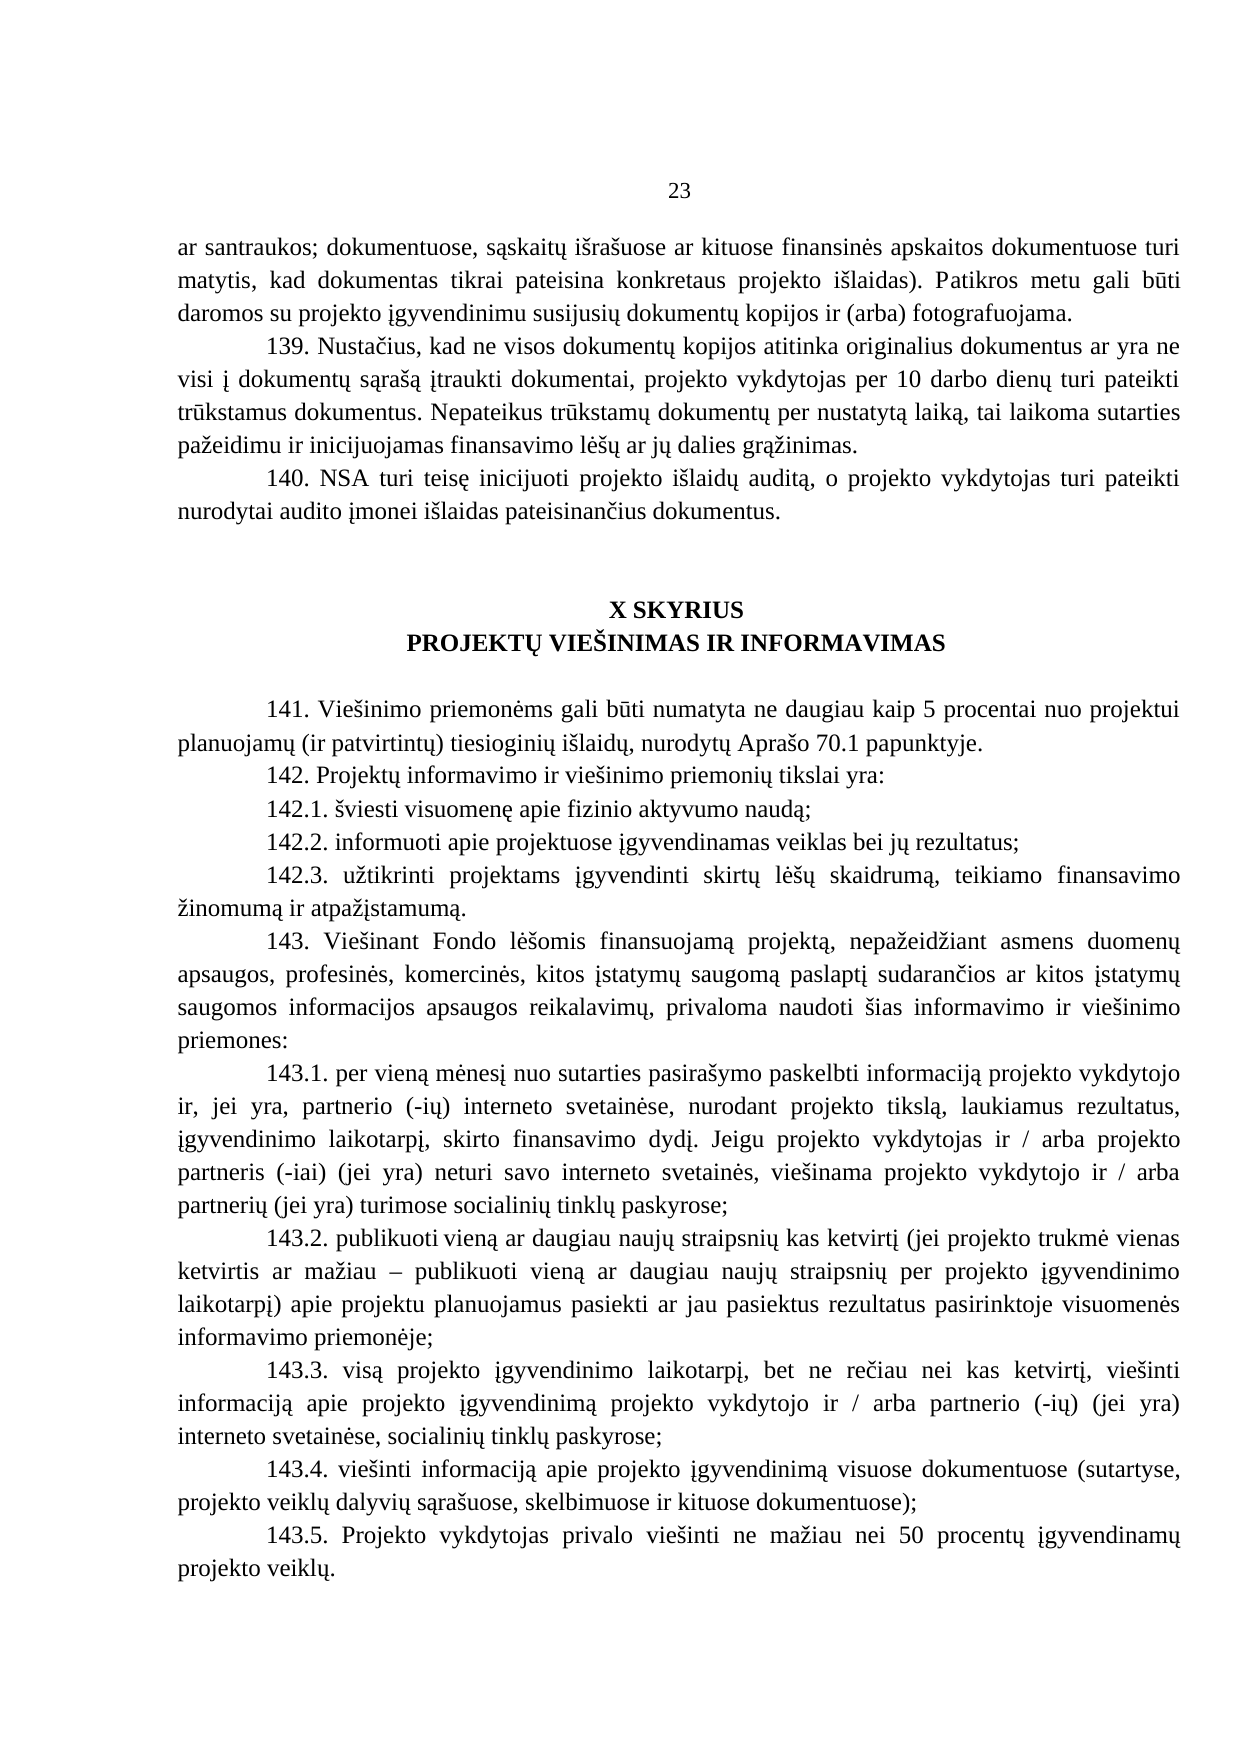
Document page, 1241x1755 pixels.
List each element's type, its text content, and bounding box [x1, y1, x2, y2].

text 143.4. viešinti informaciją apie projekto įgyvendinimą visuose dokumentuose (sutartyse, projekto veiklų dalyvių sąrašuose, skelbimuose ir kituose dokumentuose); [177, 1454, 1181, 1516]
text ar santraukos; dokumentuose, sąskaitų išrašuose ar kituose finansinės apskaitos dokumentuose turi matytis, kad dokumentas tikrai pateisina konkretaus projekto išlaidas). Patikros metu gali būti daromos su projekto įgyvendinimu susijusių dokumentų kopijos ir (arba) fotografuojama. [177, 232, 1181, 327]
text 142. Projektų informavimo ir viešinimo priemonių tikslai yra: [177, 761, 1181, 789]
text 143.2. publikuoti vieną ar daugiau naujų straipsnių kas ketvirtį (jei projekto trukmė vienas ketvirtis ar mažiau – publikuoti vieną ar daugiau naujų straipsnių per projekto įgyvendinimo laikotarpį) apie projektu planuojamus pasiekti ar jau pasiektus rezultatus pasirinktoje visuomenės informavimo priemonėje; [177, 1223, 1181, 1351]
text 143.5. Projekto vykdytojas privalo viešinti ne mažiau nei 50 procentų įgyvendinamų projekto veiklų. [177, 1520, 1181, 1582]
text X SKYRIUS [177, 596, 1181, 624]
text 143.3. visą projekto įgyvendinimo laikotarpį, bet ne rečiau nei kas ketvirtį, viešinti informaciją apie projekto įgyvendinimą projekto vykdytojo ir / arba partnerio (-ių) (jei yra) interneto svetainėse, socialinių tinklų paskyrose; [177, 1355, 1181, 1450]
text 142.1. šviesti visuomenę apie fizinio aktyvumo naudą; [177, 794, 1181, 822]
text 141. Viešinimo priemonėms gali būti numatyta ne daugiau kaip 5 procentai nuo projektui planuojamų (ir patvirtintų) tiesioginių išlaidų, nurodytų Aprašo 70.1 papunktyje. [177, 694, 1181, 756]
text 143.1. per vieną mėnesį nuo sutarties pasirašymo paskelbti informaciją projekto vykdytojo ir, jei yra, partnerio (-ių) interneto svetainėse, nurodant projekto tikslą, laukiamus rezultatus, įgyvendinimo laikotarpį, skirto finansavimo dydį. Jeigu projekto vykdytojas ir / arba projekto partneris (-iai) (jei yra) neturi savo interneto svetainės, viešinama projekto vykdytojo ir / arba partnerių (jei yra) turimose socialinių tinklų paskyrose; [177, 1058, 1181, 1219]
text 139. Nustačius, kad ne visos dokumentų kopijos atitinka originalius dokumentus ar yra ne visi į dokumentų sąrašą įtraukti dokumentai, projekto vykdytojas per 10 darbo dienų turi pateikti trūkstamus dokumentus. Nepateikus trūkstamų dokumentų per nustatytą laiką, tai laikoma sutarties pažeidimu ir inicijuojamas finansavimo lėšų ar jų dalies grąžinimas. [177, 331, 1181, 459]
text 142.3. užtikrinti projektams įgyvendinti skirtų lėšų skaidrumą, teikiamo finansavimo žinomumą ir atpažįstamumą. [177, 860, 1181, 921]
text PROJEKTŲ VIEŠINIMAS IR INFORMAVIMAS [177, 628, 1181, 657]
text 142.2. informuoti apie projektuose įgyvendinamas veiklas bei jų rezultatus; [177, 827, 1181, 855]
text 140. NSA turi teisę inicijuoti projekto išlaidų auditą, o projekto vykdytojas turi pateikti nurodytai audito įmonei išlaidas pateisinančius dokumentus. [177, 463, 1181, 525]
text 143. Viešinant Fondo lėšomis finansuojamą projektą, nepažeidžiant asmens duomenų apsaugos, profesinės, komercinės, kitos įstatymų saugomą paslaptį sudarančios ar kitos įstatymų saugomos informacijos apsaugos reikalavimų, privaloma naudoti šias informavimo ir viešinimo priemones: [177, 926, 1181, 1053]
